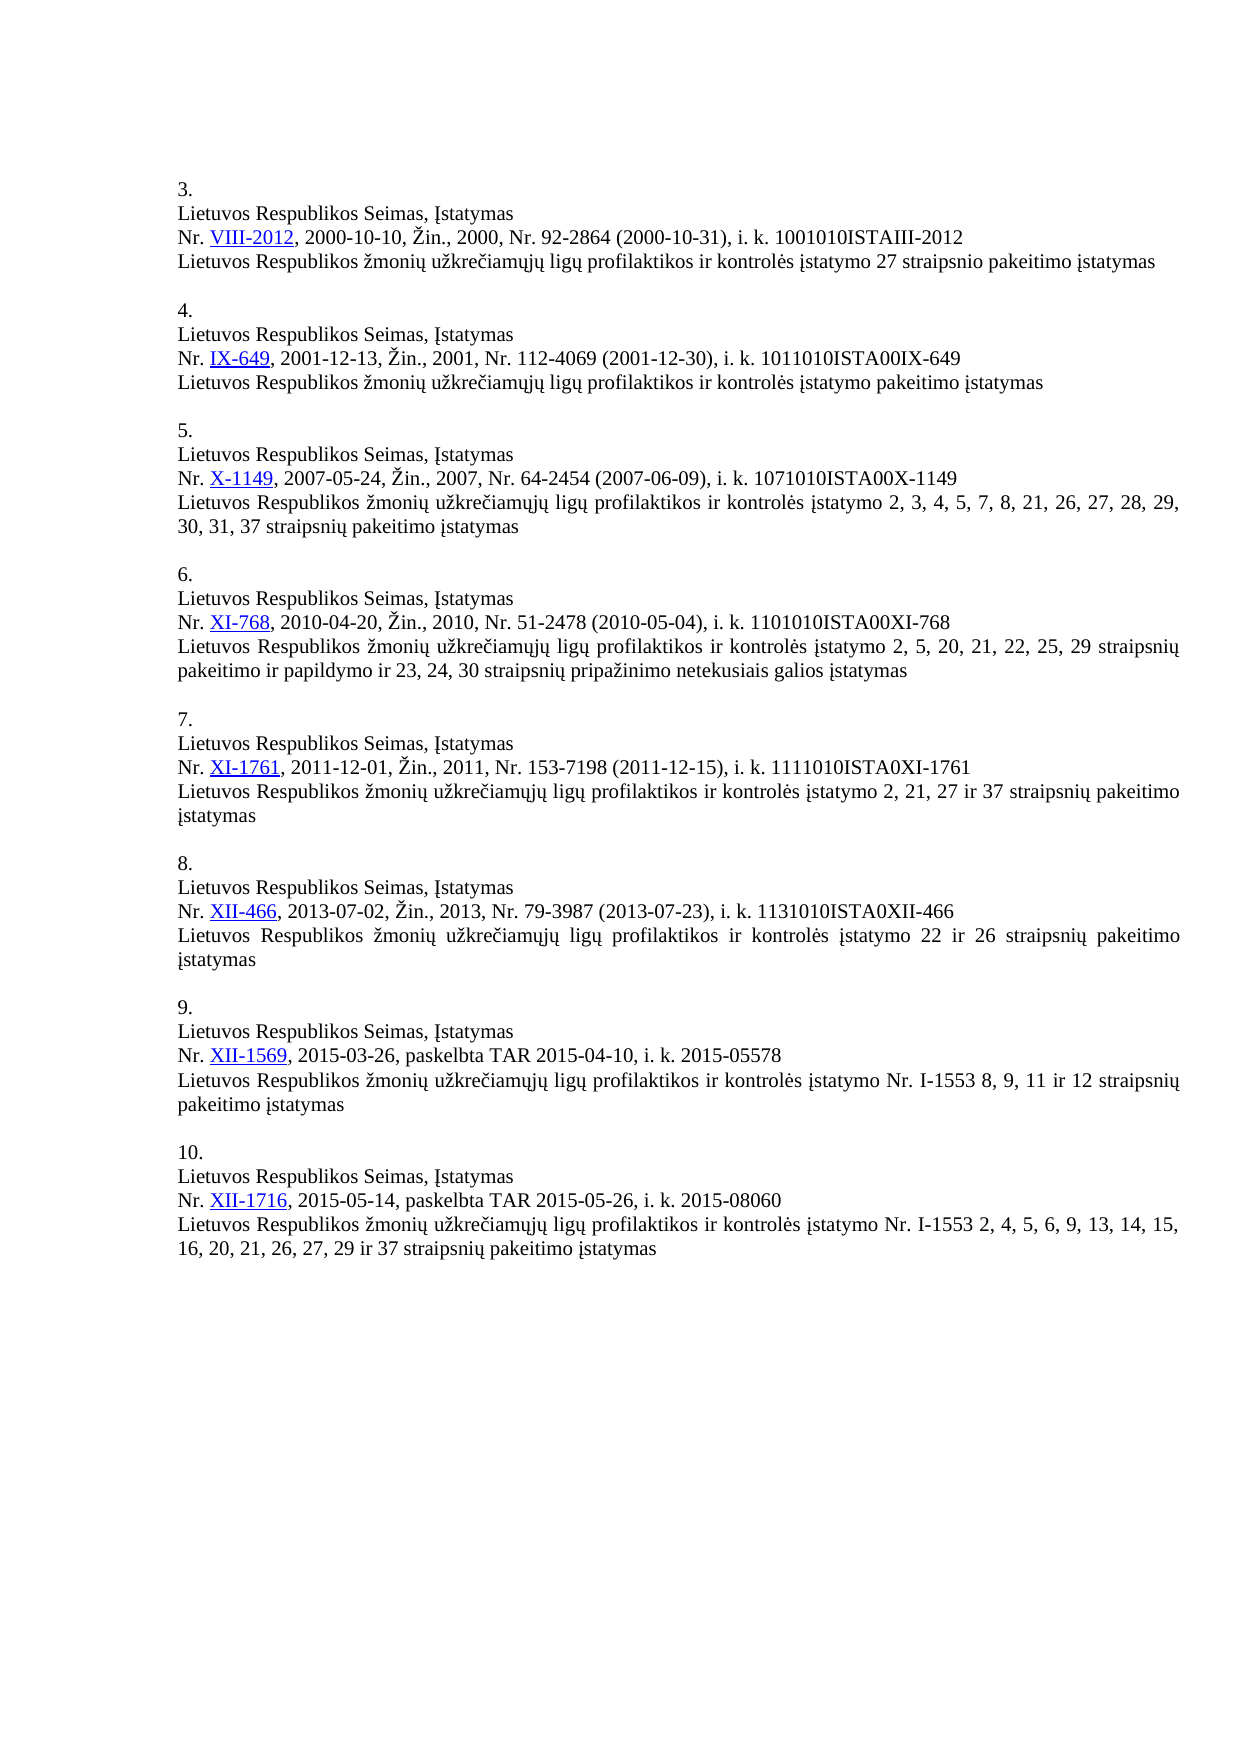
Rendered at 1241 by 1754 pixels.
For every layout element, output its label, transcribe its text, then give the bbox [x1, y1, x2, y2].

text 5. [177, 418, 1181, 442]
text Nr. XI-1761, 2011-12-01, Žin., 2011, Nr. 153-7198 (2011-12-15), i. k. 1111010ISTA0XI-1761 [177, 755, 1181, 779]
text Lietuvos Respublikos Seimas, Įstatymas [177, 322, 1181, 346]
text Nr. XII-1716, 2015-05-14, paskelbta TAR 2015-05-26, i. k. 2015-08060 [177, 1188, 1181, 1212]
text Lietuvos Respublikos Seimas, Įstatymas [177, 442, 1181, 466]
text 10. [177, 1140, 1181, 1164]
text Lietuvos Respublikos Seimas, Įstatymas [177, 586, 1181, 610]
text 4. [177, 297, 1181, 322]
text Lietuvos Respublikos žmonių užkrečiamųjų ligų profilaktikos ir kontrolės įstatymo 2, 3, 4, 5, 7, 8, 21, 26, 27, 28, 29, 30, 31, 37 straipsnių pakeitimo įstatymas [177, 490, 1181, 538]
text Nr. XII-466, 2013-07-02, Žin., 2013, Nr. 79-3987 (2013-07-23), i. k. 1131010ISTA0XII-466 [177, 899, 1181, 923]
text Nr. X-1149, 2007-05-24, Žin., 2007, Nr. 64-2454 (2007-06-09), i. k. 1071010ISTA00X-1149 [177, 466, 1181, 490]
text Lietuvos Respublikos žmonių užkrečiamųjų ligų profilaktikos ir kontrolės įstatymo 22 ir 26 straipsnių pakeitimo įstatymas [177, 923, 1181, 971]
text Lietuvos Respublikos žmonių užkrečiamųjų ligų profilaktikos ir kontrolės įstatymo pakeitimo įstatymas [177, 370, 1181, 394]
text Nr. IX-649, 2001-12-13, Žin., 2001, Nr. 112-4069 (2001-12-30), i. k. 1011010ISTA00IX-649 [177, 346, 1181, 370]
text Lietuvos Respublikos Seimas, Įstatymas [177, 731, 1181, 755]
text 7. [177, 707, 1181, 731]
text Lietuvos Respublikos žmonių užkrečiamųjų ligų profilaktikos ir kontrolės įstatymo 27 straipsnio pakeitimo įstatymas [177, 249, 1181, 273]
text Lietuvos Respublikos žmonių užkrečiamųjų ligų profilaktikos ir kontrolės įstatymo Nr. I-1553 8, 9, 11 ir 12 straipsnių pakeitimo įstatymas [177, 1067, 1181, 1116]
text Lietuvos Respublikos Seimas, Įstatymas [177, 1019, 1181, 1043]
text Lietuvos Respublikos Seimas, Įstatymas [177, 1164, 1181, 1188]
text Lietuvos Respublikos žmonių užkrečiamųjų ligų profilaktikos ir kontrolės įstatymo Nr. I-1553 2, 4, 5, 6, 9, 13, 14, 15, 16, 20, 21, 26, 27, 29 ir 37 straipsnių pakeitimo įstatymas [177, 1212, 1181, 1260]
text Lietuvos Respublikos žmonių užkrečiamųjų ligų profilaktikos ir kontrolės įstatymo 2, 5, 20, 21, 22, 25, 29 straipsnių pakeitimo ir papildymo ir 23, 24, 30 straipsnių pripažinimo netekusiais galios įstatymas [177, 634, 1181, 682]
text Nr. XII-1569, 2015-03-26, paskelbta TAR 2015-04-10, i. k. 2015-05578 [177, 1043, 1181, 1067]
text 3. [177, 177, 1181, 201]
text Nr. VIII-2012, 2000-10-10, Žin., 2000, Nr. 92-2864 (2000-10-31), i. k. 1001010ISTAIII-2012 [177, 225, 1181, 249]
text 6. [177, 562, 1181, 586]
text Lietuvos Respublikos Seimas, Įstatymas [177, 201, 1181, 225]
text Nr. XI-768, 2010-04-20, Žin., 2010, Nr. 51-2478 (2010-05-04), i. k. 1101010ISTA00XI-768 [177, 610, 1181, 634]
text Lietuvos Respublikos žmonių užkrečiamųjų ligų profilaktikos ir kontrolės įstatymo 2, 21, 27 ir 37 straipsnių pakeitimo įstatymas [177, 779, 1181, 827]
text 9. [177, 995, 1181, 1019]
text Lietuvos Respublikos Seimas, Įstatymas [177, 875, 1181, 899]
text 8. [177, 851, 1181, 875]
